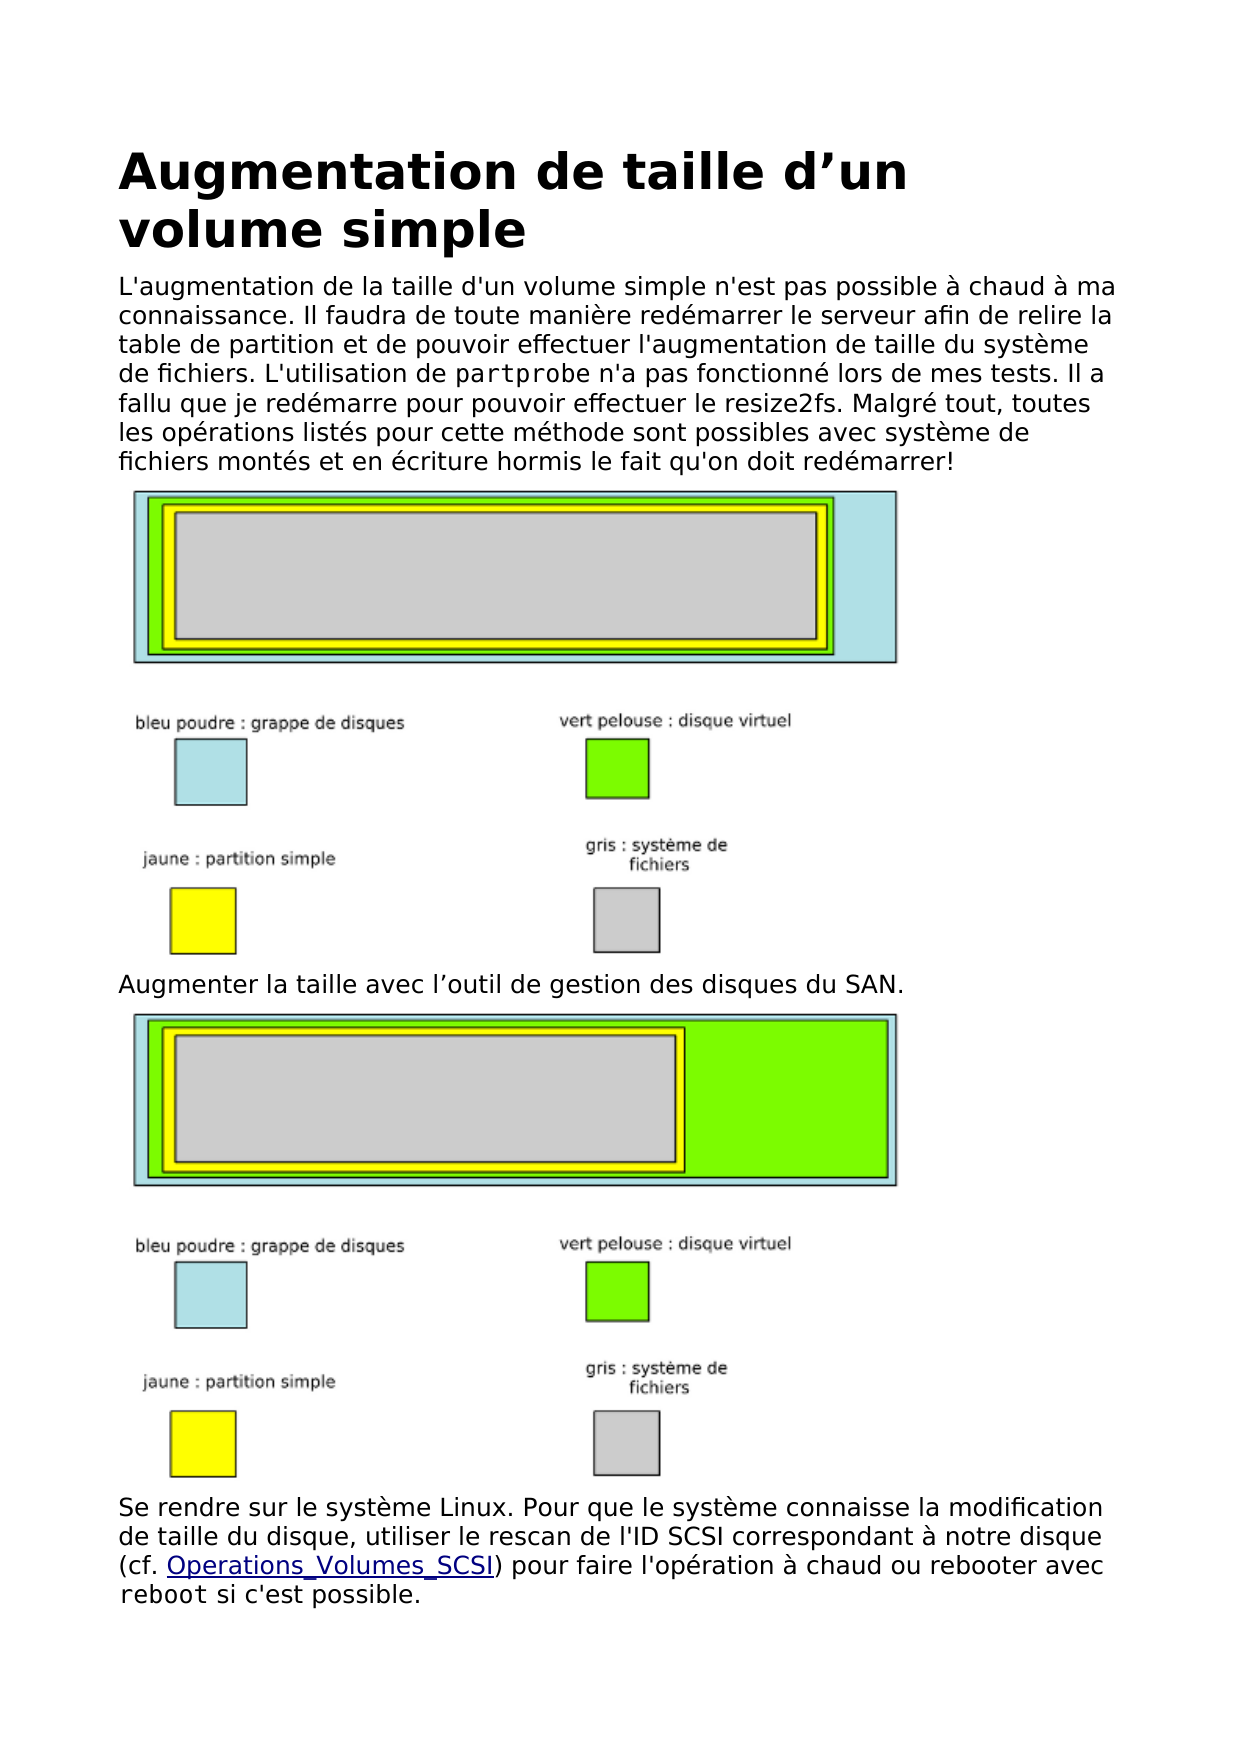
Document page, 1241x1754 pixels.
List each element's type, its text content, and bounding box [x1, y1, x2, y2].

picture [118, 1011, 900, 1481]
picture [118, 488, 900, 958]
subtitle Augmentation de taille d’un volume simple [118, 143, 1122, 259]
text Se rendre sur le système Linux. Pour que le système connaisse la modification de taille du disque, utiliser le rescan de l'ID SCSI correspondant à notre disque (cf. Operations_Volumes_SCSI) pour faire l'opération à chaud ou rebooter avec reboot si c'est possible. [118, 1493, 1122, 1609]
text L'augmentation de la taille d'un volume simple n'est pas possible à chaud à ma connaissance. Il faudra de toute manière redémarrer le serveur afin de relire la table de partition et de pouvoir effectuer l'augmentation de taille du système de fichiers. L'utilisation de partprobe n'a pas fonctionné lors de mes tests. Il a fallu que je redémarre pour pouvoir effectuer le resize2fs. Malgré tout, toutes les opérations listés pour cette méthode sont possibles avec système de fichiers montés et en écriture hormis le fait qu'on doit redémarrer! [118, 272, 1122, 476]
text Augmenter la taille avec l’outil de gestion des disques du SAN. [118, 970, 1122, 999]
